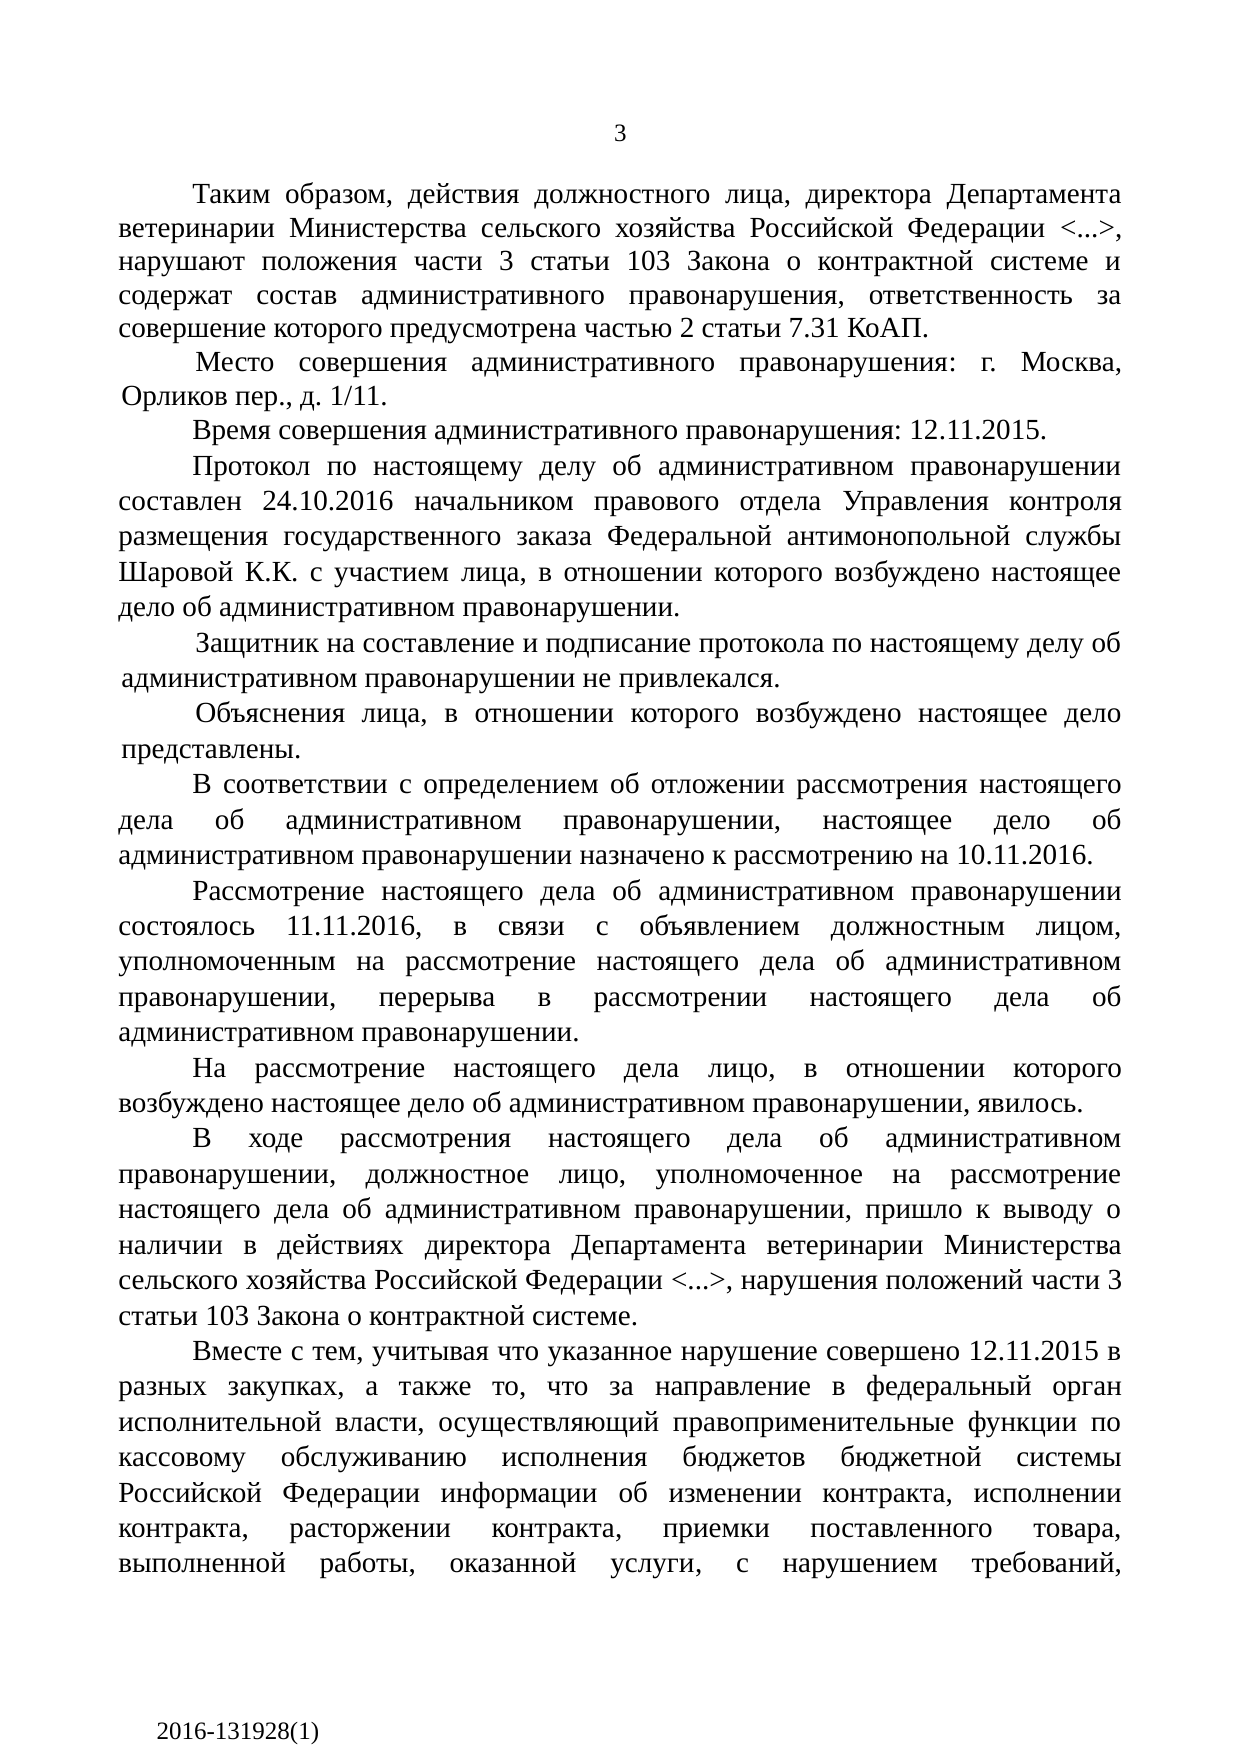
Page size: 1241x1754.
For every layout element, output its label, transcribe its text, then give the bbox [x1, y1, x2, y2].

text Защитник на составление и подписание протокола по настоящему делу об административном правонарушении не привлекался. [121, 624, 1122, 694]
text На рассмотрение настоящего дела лицо, в отношении которого возбуждено настоящее дело об административном правонарушении, явилось. [118, 1049, 1122, 1119]
text В соответствии с определением об отложении рассмотрения настоящего дела об административном правонарушении, настоящее дело об административном правонарушении назначено к рассмотрению на 10.11.2016. [118, 765, 1122, 872]
text Таким образом, действия должностного лица, директора Департамента ветеринарии Министерства сельского хозяйства Российской Федерации <...>, нарушают положения части 3 статьи 103 Закона о контрактной системе и содержат состав административного правонарушения, ответственность за совершение которого предусмотрена частью 2 статьи 7.31 КоАП. [118, 176, 1122, 344]
text Объяснения лица, в отношении которого возбуждено настоящее дело представлены. [121, 694, 1122, 765]
text Место совершения административного правонарушения: г. Москва, Орликов пер., д. 1/11. [121, 344, 1122, 411]
text Время совершения административного правонарушения: 12.11.2015. [118, 411, 1122, 447]
text Рассмотрение настоящего дела об административном правонарушении состоялось 11.11.2016, в связи с объявлением должностным лицом, уполномоченным на рассмотрение настоящего дела об административном правонарушении, перерыва в рассмотрении настоящего дела об административном правонарушении. [118, 872, 1122, 1049]
text В ходе рассмотрения настоящего дела об административном правонарушении, должностное лицо, уполномоченное на рассмотрение настоящего дела об административном правонарушении, пришло к выводу о наличии в действиях директора Департамента ветеринарии Министерства сельского хозяйства Российской Федерации <...>, нарушения положений части 3 статьи 103 Закона о контрактной системе. [118, 1119, 1122, 1332]
text Протокол по настоящему делу об административном правонарушении составлен 24.10.2016 начальником правового отдела Управления контроля размещения государственного заказа Федеральной антимонопольной службы Шаровой К.К. с участием лица, в отношении которого возбуждено настоящее дело об административном правонарушении. [118, 447, 1122, 624]
text Вместе с тем, учитывая что указанное нарушение совершено 12.11.2015 в разных закупках, а также то, что за направление в федеральный орган исполнительной власти, осуществляющий правоприменительные функции по кассовому обслуживанию исполнения бюджетов бюджетной системы Российской Федерации информации об изменении контракта, исполнении контракта, расторжении контракта, приемки поставленного товара, выполненной работы, оказанной услуги, с нарушением требований, [118, 1332, 1122, 1580]
